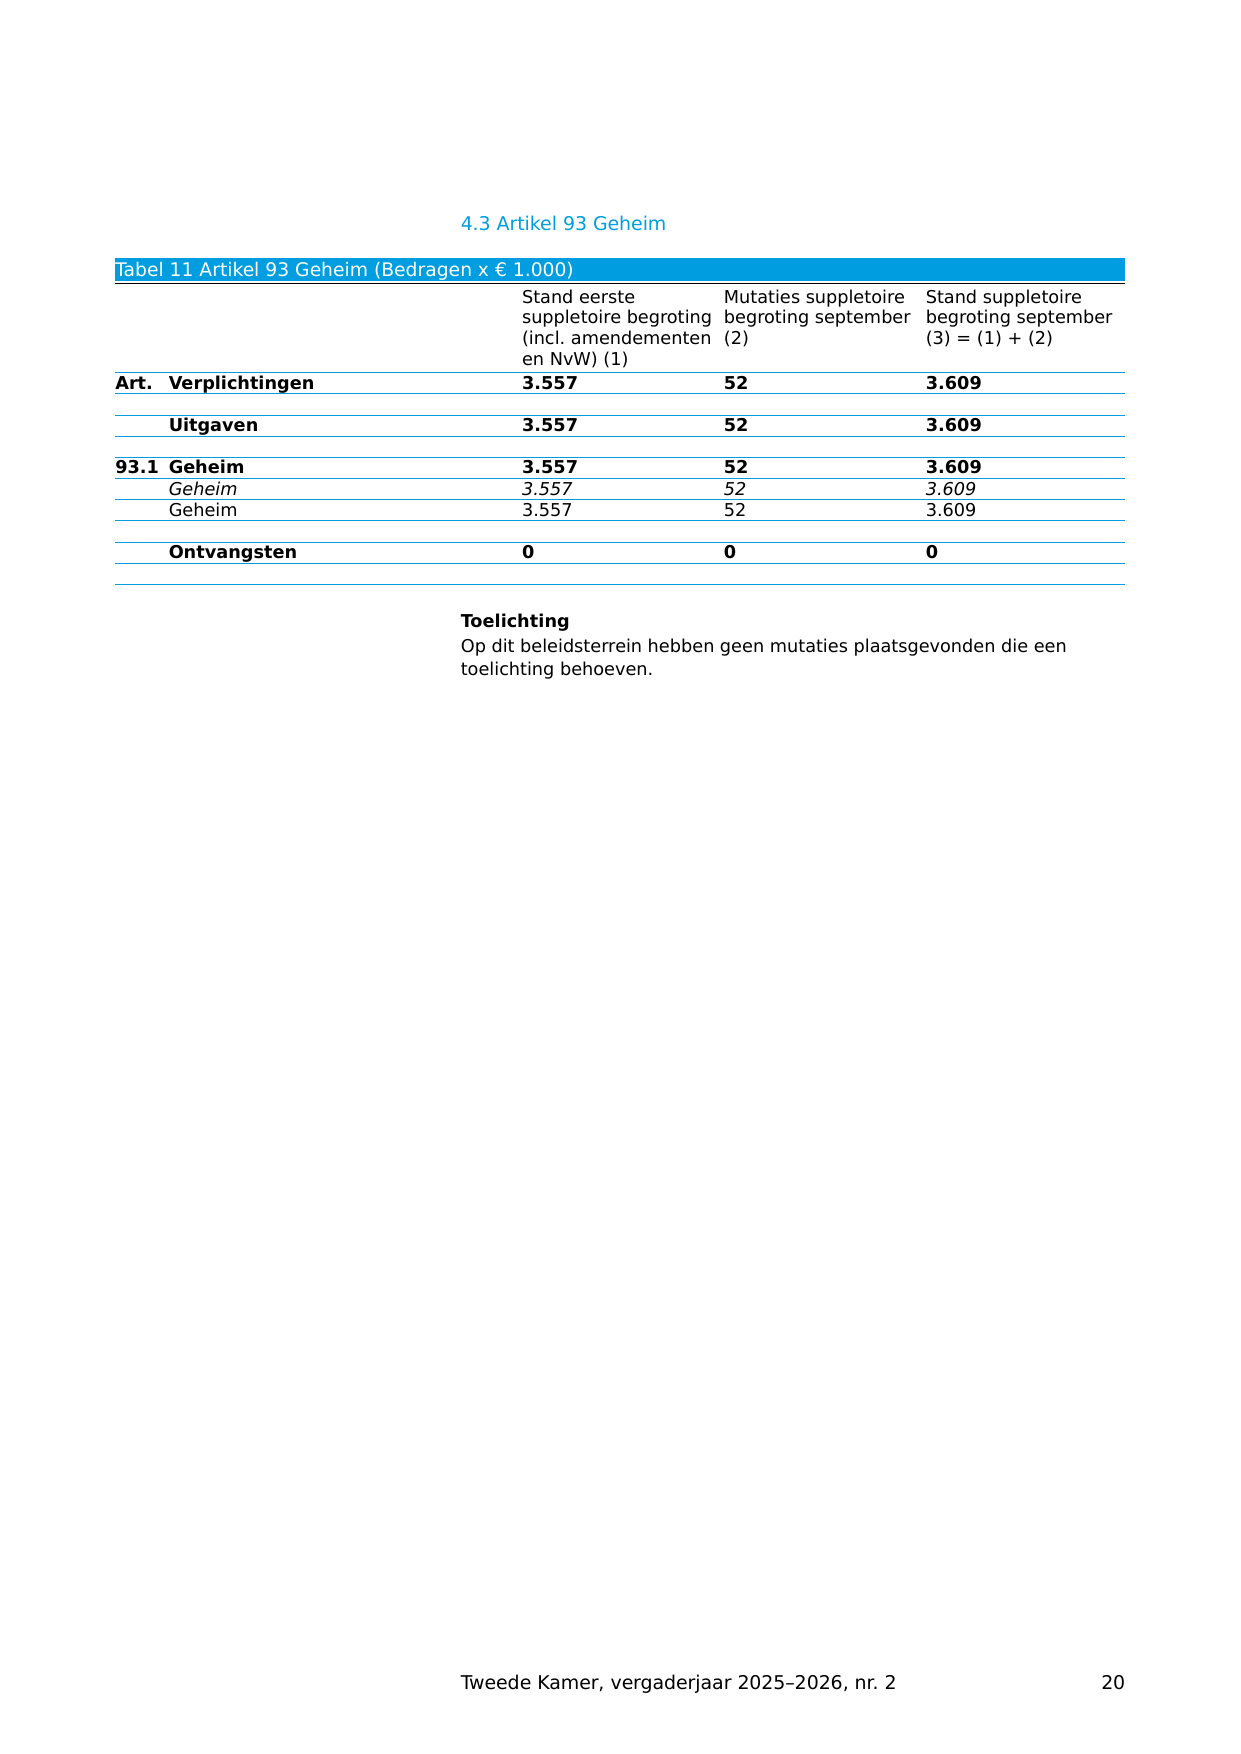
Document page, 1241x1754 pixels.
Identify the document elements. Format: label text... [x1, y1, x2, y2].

table_cell 3.557 [519, 479, 721, 499]
table_cell [519, 437, 721, 457]
table_cell [115, 394, 166, 414]
table_cell 3.557 [519, 500, 721, 520]
table_cell Verplichtingen [166, 373, 519, 393]
table_cell [115, 500, 166, 520]
table_cell [166, 521, 519, 541]
table_cell 3.609 [923, 500, 1125, 520]
table_cell [519, 564, 721, 584]
table_cell [166, 564, 519, 584]
table_cell [721, 437, 923, 457]
table_cell [115, 416, 166, 436]
table_cell 52 [721, 458, 923, 478]
table_cell [721, 394, 923, 414]
table_cell Stand suppletoire begroting september (3) = (1) + (2) [923, 284, 1125, 372]
table_cell [923, 564, 1125, 584]
table_cell 3.609 [923, 479, 1125, 499]
table_cell 0 [721, 543, 923, 562]
table_cell [115, 521, 166, 541]
table_cell Geheim [166, 500, 519, 520]
table_cell [115, 543, 166, 562]
table_cell [166, 394, 519, 414]
table_cell 93.1 [115, 458, 166, 478]
table_cell 52 [721, 416, 923, 436]
table_cell [721, 521, 923, 541]
table_cell 52 [721, 479, 923, 499]
table_cell 3.609 [923, 458, 1125, 478]
table_cell 3.609 [923, 416, 1125, 436]
text Op dit beleidsterrein hebben geen mutaties plaatsgevonden die een toelichting behoeven. [461, 634, 1125, 680]
table_cell [166, 284, 519, 372]
table_cell [519, 521, 721, 541]
table_cell Geheim [166, 458, 519, 478]
table_cell Uitgaven [166, 416, 519, 436]
table_cell Mutaties suppletoire begroting september (2) [721, 284, 923, 372]
table_cell [115, 564, 166, 584]
table_cell [721, 564, 923, 584]
table_cell Geheim [166, 479, 519, 499]
text Toelichting [461, 609, 1125, 632]
table_cell [519, 394, 721, 414]
table_cell [115, 479, 166, 499]
table_cell 3.557 [519, 373, 721, 393]
table_cell [923, 394, 1125, 414]
table_cell 52 [721, 373, 923, 393]
table_cell Stand eerste suppletoire begroting (incl. amendementen en NvW) (1) [519, 284, 721, 372]
table_cell Art. [115, 373, 166, 393]
table_cell 3.609 [923, 373, 1125, 393]
table_cell [115, 437, 166, 457]
table_cell [115, 284, 166, 372]
table_cell 0 [923, 543, 1125, 562]
title 4.3 Artikel 93 Geheim [461, 213, 1125, 235]
table_cell 52 [721, 500, 923, 520]
table_cell 3.557 [519, 416, 721, 436]
table_cell Ontvangsten [166, 543, 519, 562]
table_cell [923, 437, 1125, 457]
table_cell 3.557 [519, 458, 721, 478]
table_cell [166, 437, 519, 457]
table_cell [923, 521, 1125, 541]
table_cell 0 [519, 543, 721, 562]
